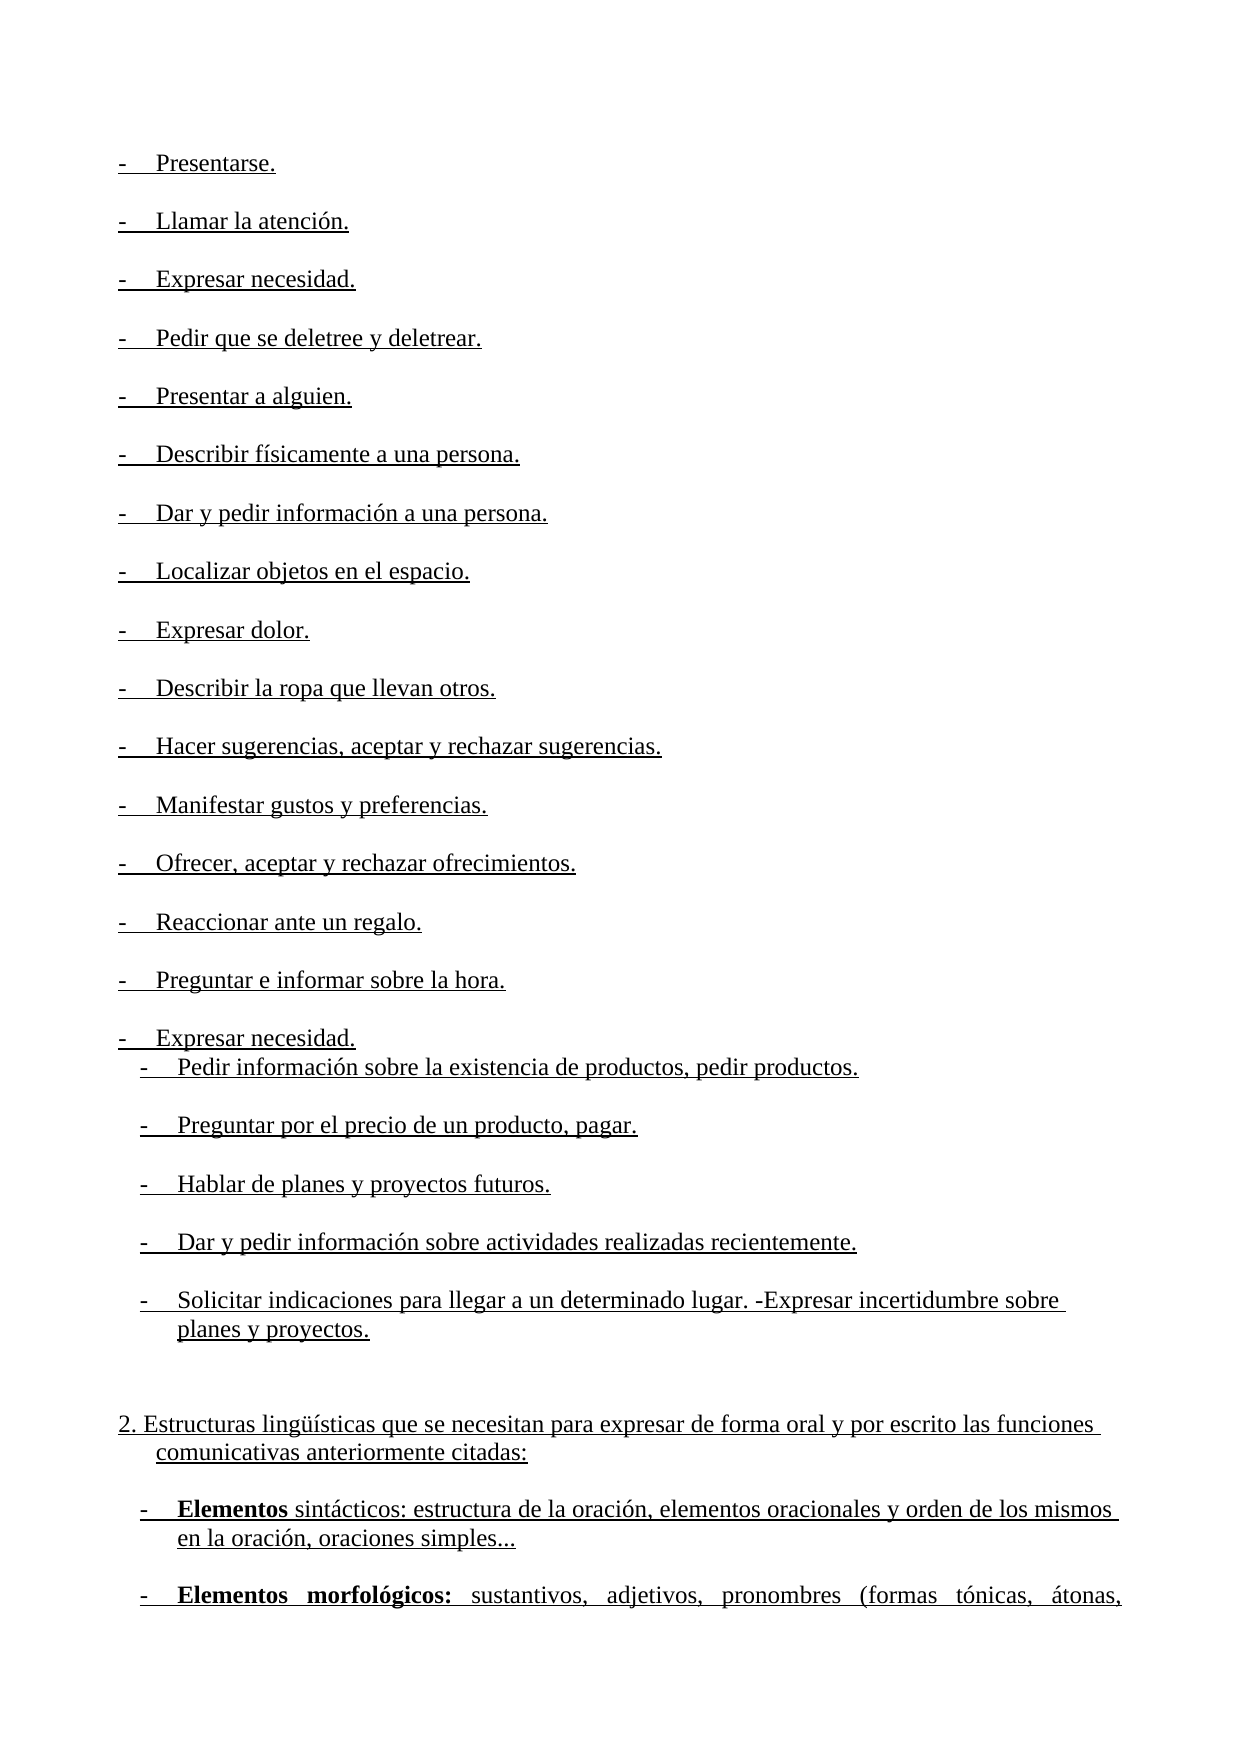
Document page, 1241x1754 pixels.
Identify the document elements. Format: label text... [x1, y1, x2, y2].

text - Manifestar gustos y preferencias. [118, 790, 1124, 818]
text - Llamar la atención. [118, 206, 1124, 235]
text - Elementos morfológicos: sustantivos, adjetivos, pronombres (formas tónicas, átonas, [139, 1580, 1122, 1605]
text - Hacer sugerencias, aceptar y rechazar sugerencias. [118, 731, 1124, 760]
text 2. Estructuras lingüísticas que se necesitan para expresar de forma oral y por escrito las funciones comunicativas anteriormente citadas: [118, 1409, 1125, 1466]
text - Describir físicamente a una persona. [118, 439, 1124, 468]
text - Describir la ropa que llevan otros. [118, 673, 1124, 702]
text - Expresar necesidad. [118, 264, 1124, 293]
text - Hablar de planes y proyectos futuros. [139, 1169, 1124, 1198]
text - Preguntar por el precio de un producto, pagar. [139, 1110, 1124, 1139]
text - Pedir que se deletree y deletrear. [118, 323, 1124, 352]
text - Ofrecer, aceptar y rechazar ofrecimientos. [118, 848, 1124, 877]
text - Localizar objetos en el espacio. [118, 556, 1124, 585]
text - Elementos sintácticos: estructura de la oración, elementos oracionales y orden de los mismos en la oración, oraciones simples... [139, 1494, 1125, 1552]
text - Preguntar e informar sobre la hora. [118, 965, 1124, 994]
text - Reaccionar ante un regalo. [118, 907, 1124, 935]
text - Presentar a alguien. [118, 381, 1124, 410]
text - Expresar dolor. [118, 615, 1124, 643]
text - Solicitar indicaciones para llegar a un determinado lugar. -Expresar incertidumbre sobre planes y proyectos. [139, 1286, 1126, 1343]
text - Pedir información sobre la existencia de productos, pedir productos. [139, 1052, 1124, 1081]
text - Expresar necesidad. [118, 1023, 1124, 1052]
text - Presentarse. [118, 148, 1124, 176]
text - Dar y pedir información sobre actividades realizadas recientemente. [139, 1227, 1124, 1256]
text - Dar y pedir información a una persona. [118, 498, 1124, 527]
